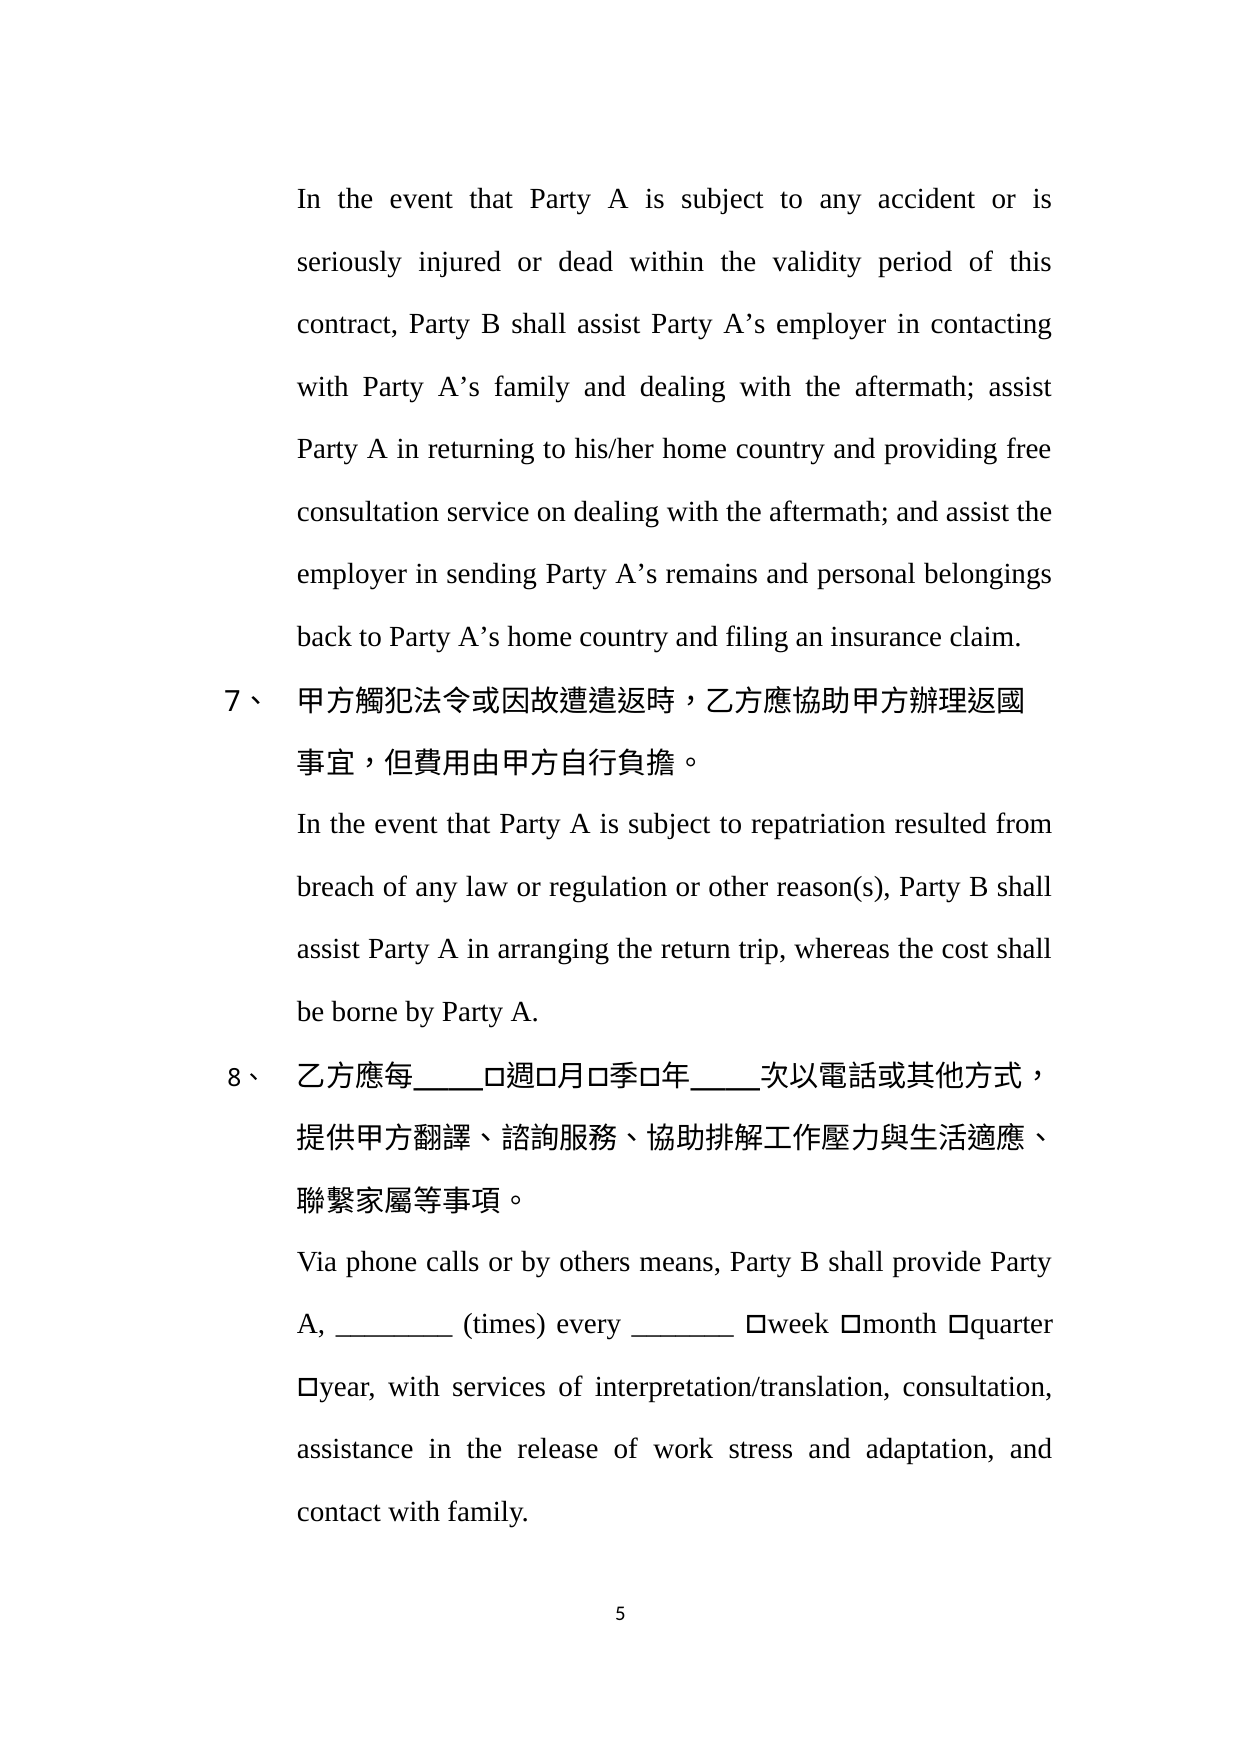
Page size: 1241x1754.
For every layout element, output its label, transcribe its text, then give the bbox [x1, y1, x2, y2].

list 乙方應每____週月季年____次以電話或其他方式，提供甲方翻譯、諮詢服務、協助排解工作壓力與生活適應、聯繫家屬等事項。 [247, 1032, 1053, 1219]
text Via phone calls or by others means, Party B shall provide Party A, ________ (times) every _______ week month quarter year, with services of interpretation/translation, consultation, assistance in the release of work stress and adaptation, and contact with family. [297, 1219, 1053, 1532]
text In the event that Party A is subject to repatriation resulted from breach of any law or regulation or other reason(s), Party B shall assist Party A in arranging the return trip, whereas the cost shall be borne by Party A. [297, 782, 1053, 1032]
text In the event that Party A is subject to any accident or is seriously injured or dead within the validity period of this contract, Party B shall assist Party A’s employer in contacting with Party A’s family and dealing with the aftermath; assist Party A in returning to his/her home country and providing free consultation service on dealing with the aftermath; and assist the employer in sending Party A’s remains and personal belongings back to Party A’s home country and filing an insurance claim. [297, 157, 1053, 657]
list 甲方觸犯法令或因故遭遣返時，乙方應協助甲方辦理返國事宜，但費用由甲方自行負擔。 [247, 657, 1053, 782]
